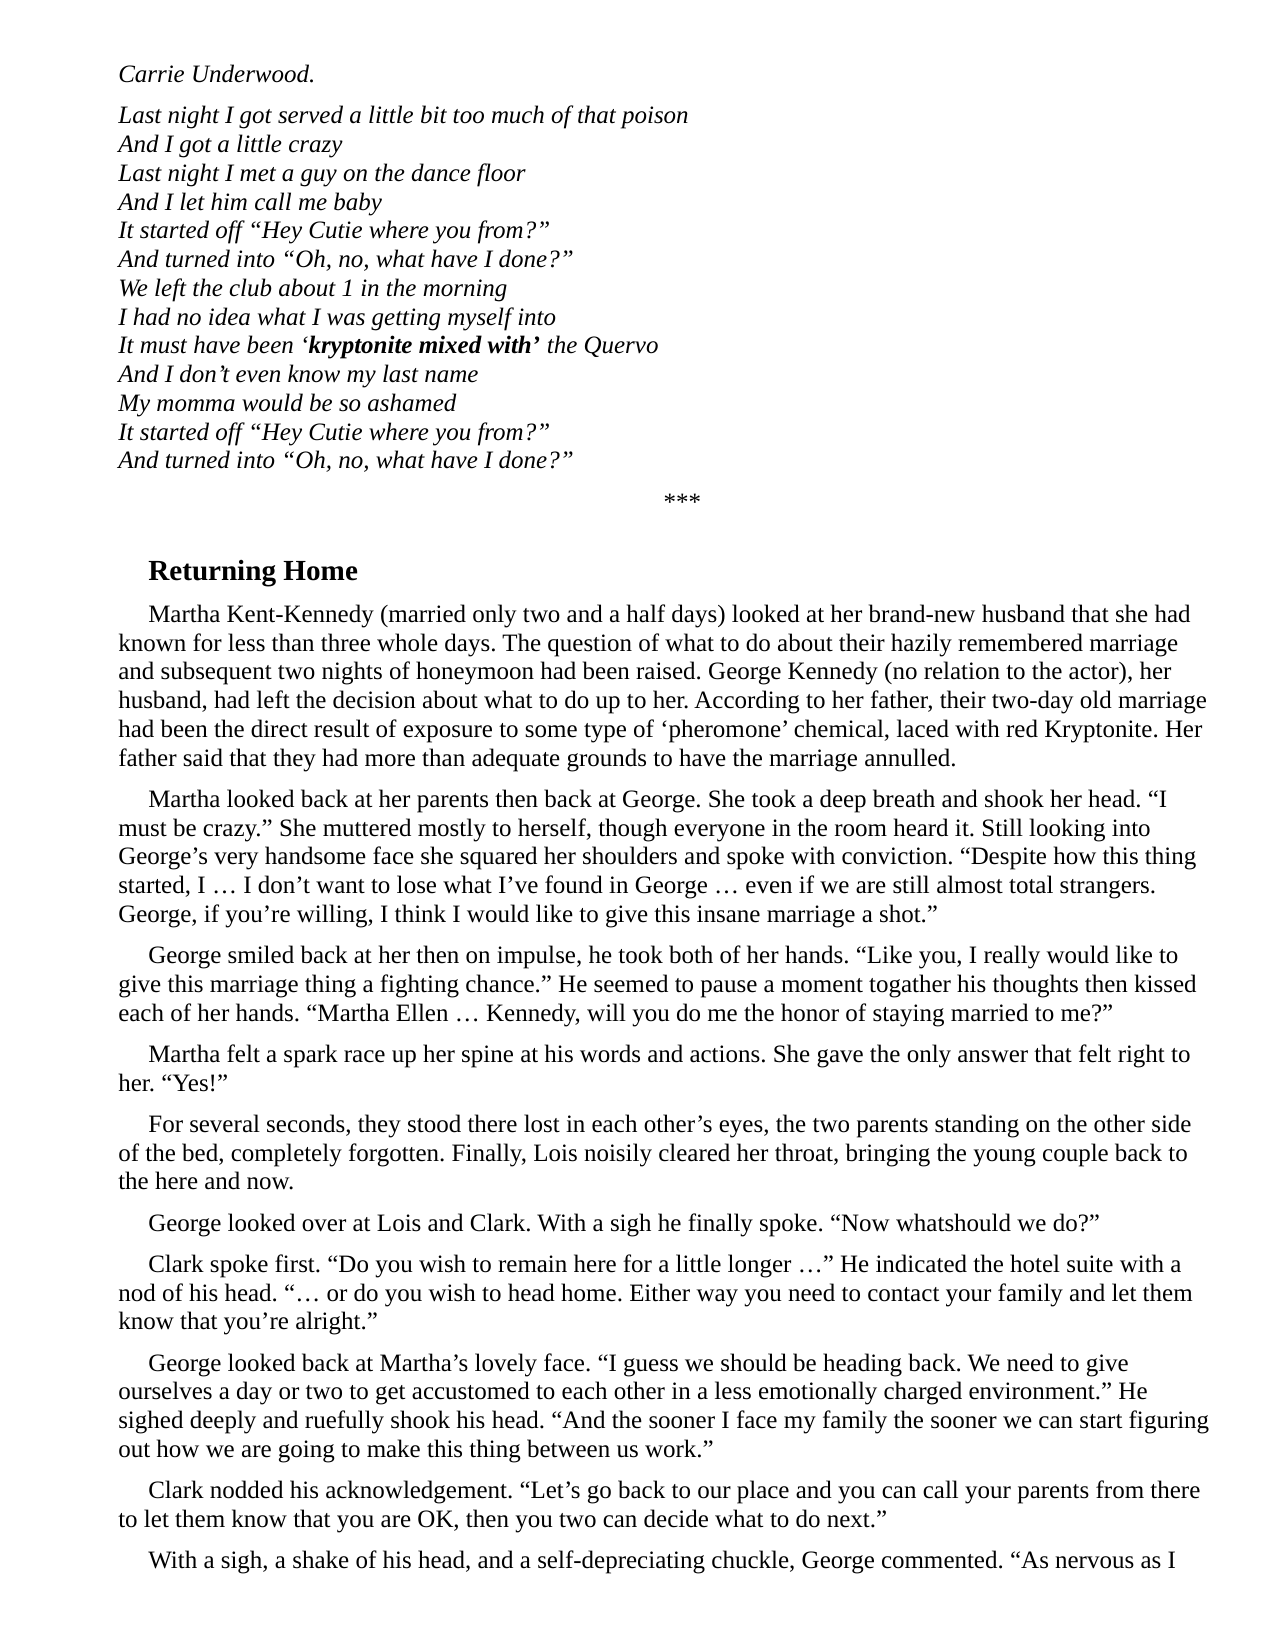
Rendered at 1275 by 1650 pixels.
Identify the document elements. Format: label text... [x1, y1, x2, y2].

text Clark spoke first. “Do you wish to remain here for a little longer …” He indicated the hotel suite with a nod of his head. “… or do you wish to head home. Either way you need to contact your family and let them know that you’re alright.” [118, 1249, 1216, 1335]
text George looked back at Martha’s lovely face. “I guess we should be heading back. We need to give ourselves a day or two to get accustomed to each other in a less emotionally charged environment.” He sighed deeply and ruefully shook his head. “And the sooner I face my family the sooner we can start figuring out how we are going to make this thing between us work.” [118, 1348, 1216, 1463]
text *** [118, 487, 1216, 515]
text George looked over at Lois and Clark. With a sigh he finally spoke. “Now whatshould we do?” [118, 1208, 1216, 1236]
text With a sigh, a shake of his head, and a self-depreciating chuckle, George commented. “As nervous as I [118, 1545, 1216, 1574]
text Last night I got served a little bit too much of that poison And I got a little crazy Last night I met a guy on the dance floor And I let him call me baby It started off “Hey Cutie where you from?” And turned into “Oh, no, what have I done?” We left the club about 1 in the morning I had no idea what I was getting myself into It must have been ‘kryptonite mixed with’ the Quervo And I don’t even know my last name My momma would be so ashamed It started off “Hey Cutie where you from?” And turned into “Oh, no, what have I done?” [118, 100, 1216, 474]
text For several seconds, they stood there lost in each other’s eyes, the two parents standing on the other side of the bed, completely forgotten. Finally, Lois noisily cleared her throat, bringing the young couple back to the here and now. [118, 1109, 1216, 1195]
text George smiled back at her then on impulse, he took both of her hands. “Like you, I really would like to give this marriage thing a fighting chance.” He seemed to pause a moment togather his thoughts then kissed each of her hands. “Martha Ellen … Kennedy, will you do me the honor of staying married to me?” [118, 940, 1216, 1026]
text Martha looked back at her parents then back at George. She took a deep breath and shook her head. “I must be crazy.” She muttered mostly to herself, though everyone in the room heard it. Still looking into George’s very handsome face she squared her shoulders and spoke with conviction. “Despite how this thing started, I … I don’t want to lose what I’ve found in George … even if we are still almost total strangers. George, if you’re willing, I think I would like to give this insane marriage a shot.” [118, 784, 1216, 928]
subtitle Returning Home [118, 553, 1216, 586]
text Martha Kent-Kennedy (married only two and a half days) looked at her brand-new husband that she had known for less than three whole days. The question of what to do about their hazily remembered marriage and subsequent two nights of honeymoon had been raised. George Kennedy (no relation to the actor), her husband, had left the decision about what to do up to her. According to her father, their two-day old marriage had been the direct result of exposure to some type of ‘pheromone’ chemical, laced with red Kryptonite. Her father said that they had more than adequate grounds to have the marriage annulled. [118, 599, 1216, 771]
text Clark nodded his acknowledgement. “Let’s go back to our place and you can call your parents from there to let them know that you are OK, then you two can decide what to do next.” [118, 1475, 1216, 1533]
text Martha felt a spark race up her spine at his words and actions. She gave the only answer that felt right to her. “Yes!” [118, 1039, 1216, 1096]
text Carrie Underwood. [118, 59, 1216, 88]
